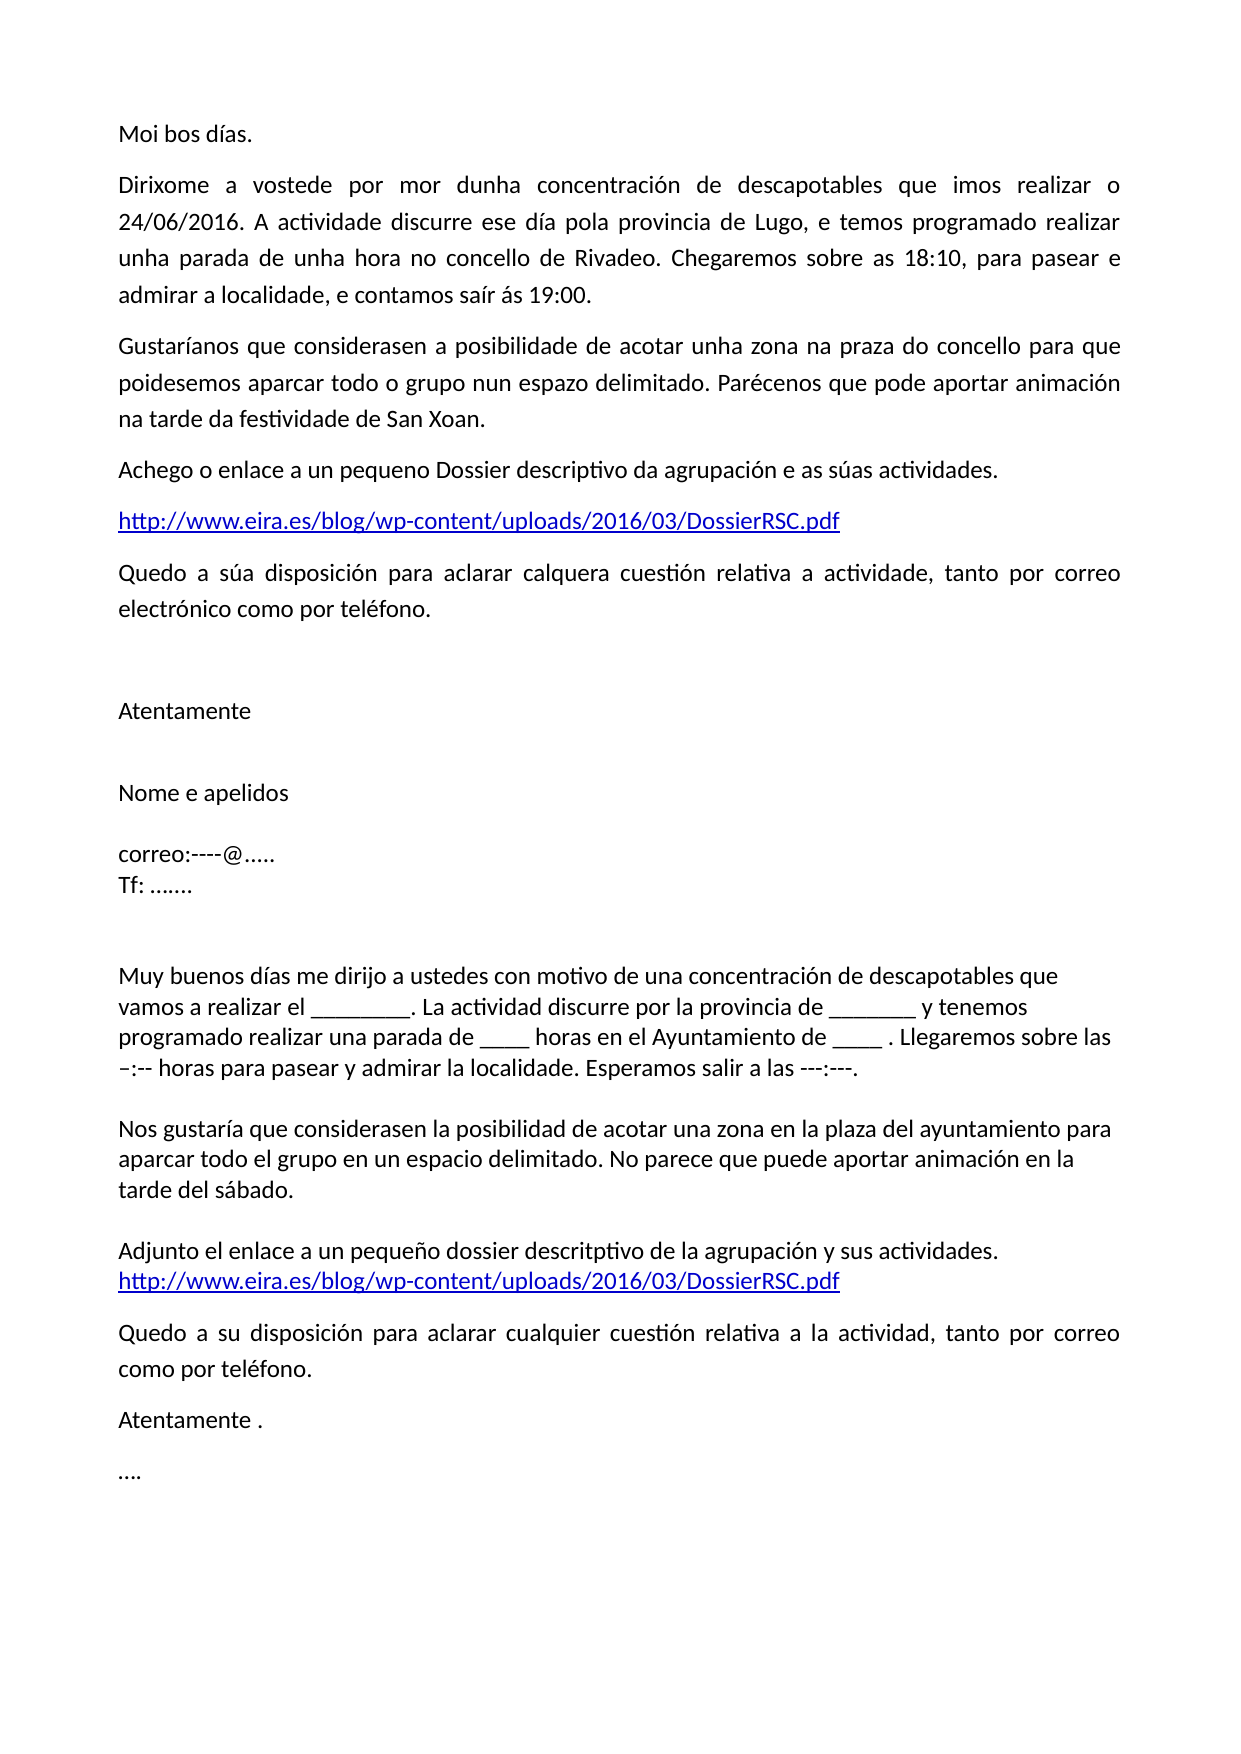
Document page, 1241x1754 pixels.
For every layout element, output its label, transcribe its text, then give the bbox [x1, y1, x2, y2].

text Quedo a súa disposición para aclarar calquera cuestión relativa a actividade, tanto por correo electrónico como por teléfono. [118, 557, 1122, 624]
text Achego o enlace a un pequeno Dossier descriptivo da agrupación e as súas actividades. [118, 454, 1122, 485]
text …. [118, 1456, 1122, 1486]
text Gustaríanos que considerasen a posibilidade de acotar unha zona na praza do concello para que poidesemos aparcar todo o grupo nun espazo delimitado. Parécenos que pode aportar animación na tarde da festividade de San Xoan. [118, 330, 1122, 434]
text Muy buenos días me dirijo a ustedes con motivo de una concentración de descapotables que vamos a realizar el ________. La actividad discurre por la provincia de _______ y tenemos programado realizar una parada de ____ horas en el Ayuntamiento de ____ . Llegaremos sobre las –:-- horas para pasear y admirar la localidade. Esperamos salir a las ---:---. [118, 960, 1122, 1082]
text http://www.eira.es/blog/wp-content/uploads/2016/03/DossierRSC.pdf [118, 506, 1122, 536]
text http://www.eira.es/blog/wp-content/uploads/2016/03/DossierRSC.pdf [118, 1266, 1122, 1296]
text Atentamente [118, 696, 1122, 726]
text Quedo a su disposición para aclarar cualquier cuestión relativa a la actividad, tanto por correo como por teléfono. [118, 1317, 1122, 1384]
text correo:----@..... [118, 838, 1122, 869]
text Dirixome a vostede por mor dunha concentración de descapotables que imos realizar o 24/06/2016. A actividade discurre ese día pola provincia de Lugo, e temos programado realizar unha parada de unha hora no concello de Rivadeo. Chegaremos sobre as 18:10, para pasear e admirar a localidade, e contamos saír ás 19:00. [118, 169, 1122, 309]
text Atentamente . [118, 1404, 1122, 1435]
text Adjunto el enlace a un pequeño dossier descritptivo de la agrupación y sus actividades. [118, 1235, 1122, 1266]
text Tf: ….... [118, 869, 1122, 899]
text Nos gustaría que considerasen la posibilidad de acotar una zona en la plaza del ayuntamiento para aparcar todo el grupo en un espacio delimitado. No parece que puede aportar animación en la tarde del sábado. [118, 1113, 1122, 1204]
text Moi bos días. [118, 118, 1122, 149]
text Nome e apelidos [118, 777, 1122, 808]
